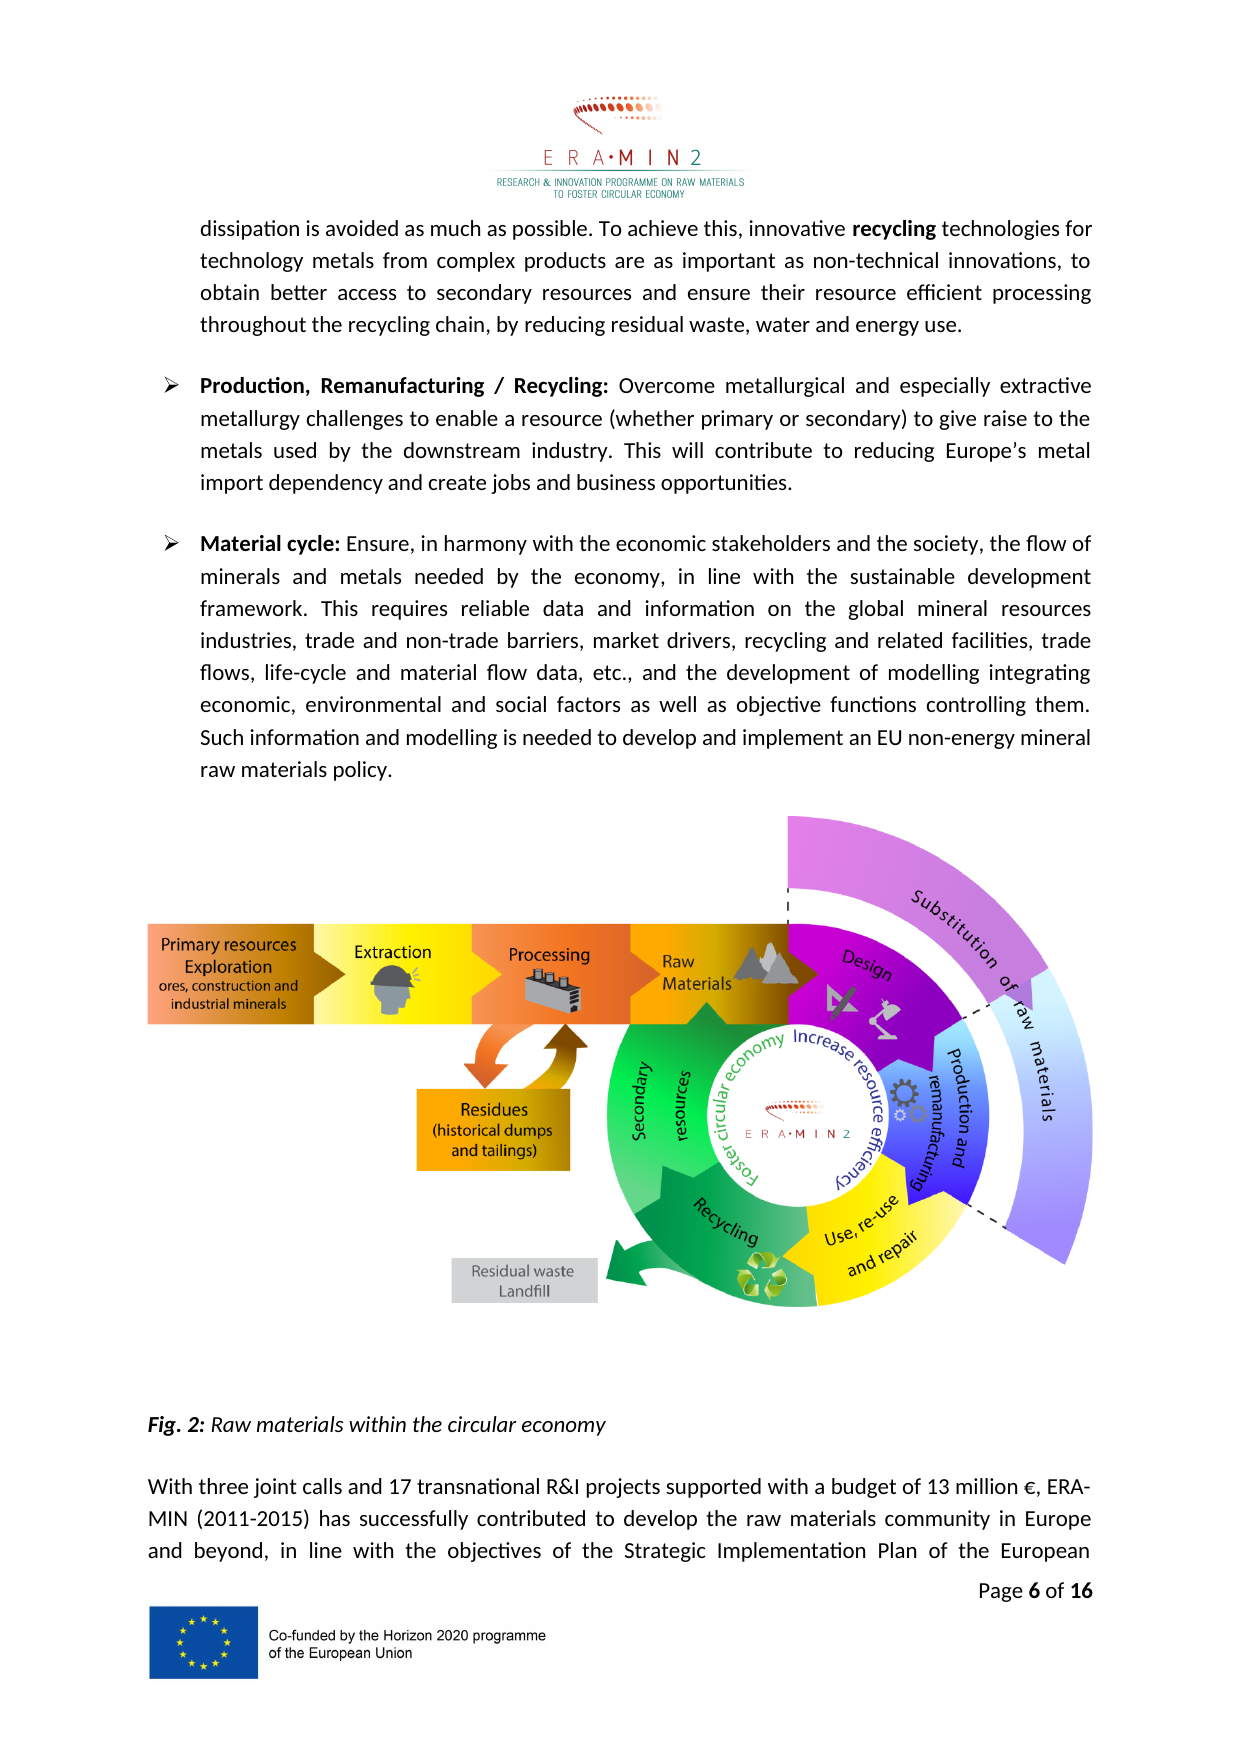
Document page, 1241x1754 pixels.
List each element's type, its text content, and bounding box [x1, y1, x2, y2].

text Fig. 2: Raw materials within the circular economy [148, 1411, 1093, 1438]
list Material cycle: Ensure, in harmony with the economic stakeholders and the society, the flow of minerals and metals needed by the economy, in line with the sustainable development framework. This requires reliable data and information on the global mineral resources industries, trade and non-trade barriers, market drivers, recycling and related facilities, trade flows, life-cycle and material flow data, etc., and the development of modelling integrating economic, environmental and social factors as well as objective functions controlling them. Such information and modelling is needed to develop and implement an EU non-energy mineral raw materials policy. [162, 529, 1093, 783]
text With three joint calls and 17 transnational R&I projects supported with a budget of 13 million €, ERA-MIN (2011-2015) has successfully contributed to develop the raw materials community in Europe and beyond, in line with the objectives of the Strategic Implementation Plan of the European [148, 1472, 1093, 1564]
list dissipation is avoided as much as possible. To achieve this, innovative recycling technologies for technology metals from complex products are as important as non-technical innovations, to obtain better access to secondary resources and ensure their resource efficient processing throughout the recycling chain, by reducing residual waste, water and energy use. [162, 214, 1093, 338]
list Production, Remanufacturing / Recycling: Overcome metallurgical and especially extractive metallurgy challenges to enable a resource (whether primary or secondary) to give raise to the metals used by the downstream industry. This will contribute to reducing Europe’s metal import dependency and create jobs and business opportunities. [162, 372, 1093, 496]
